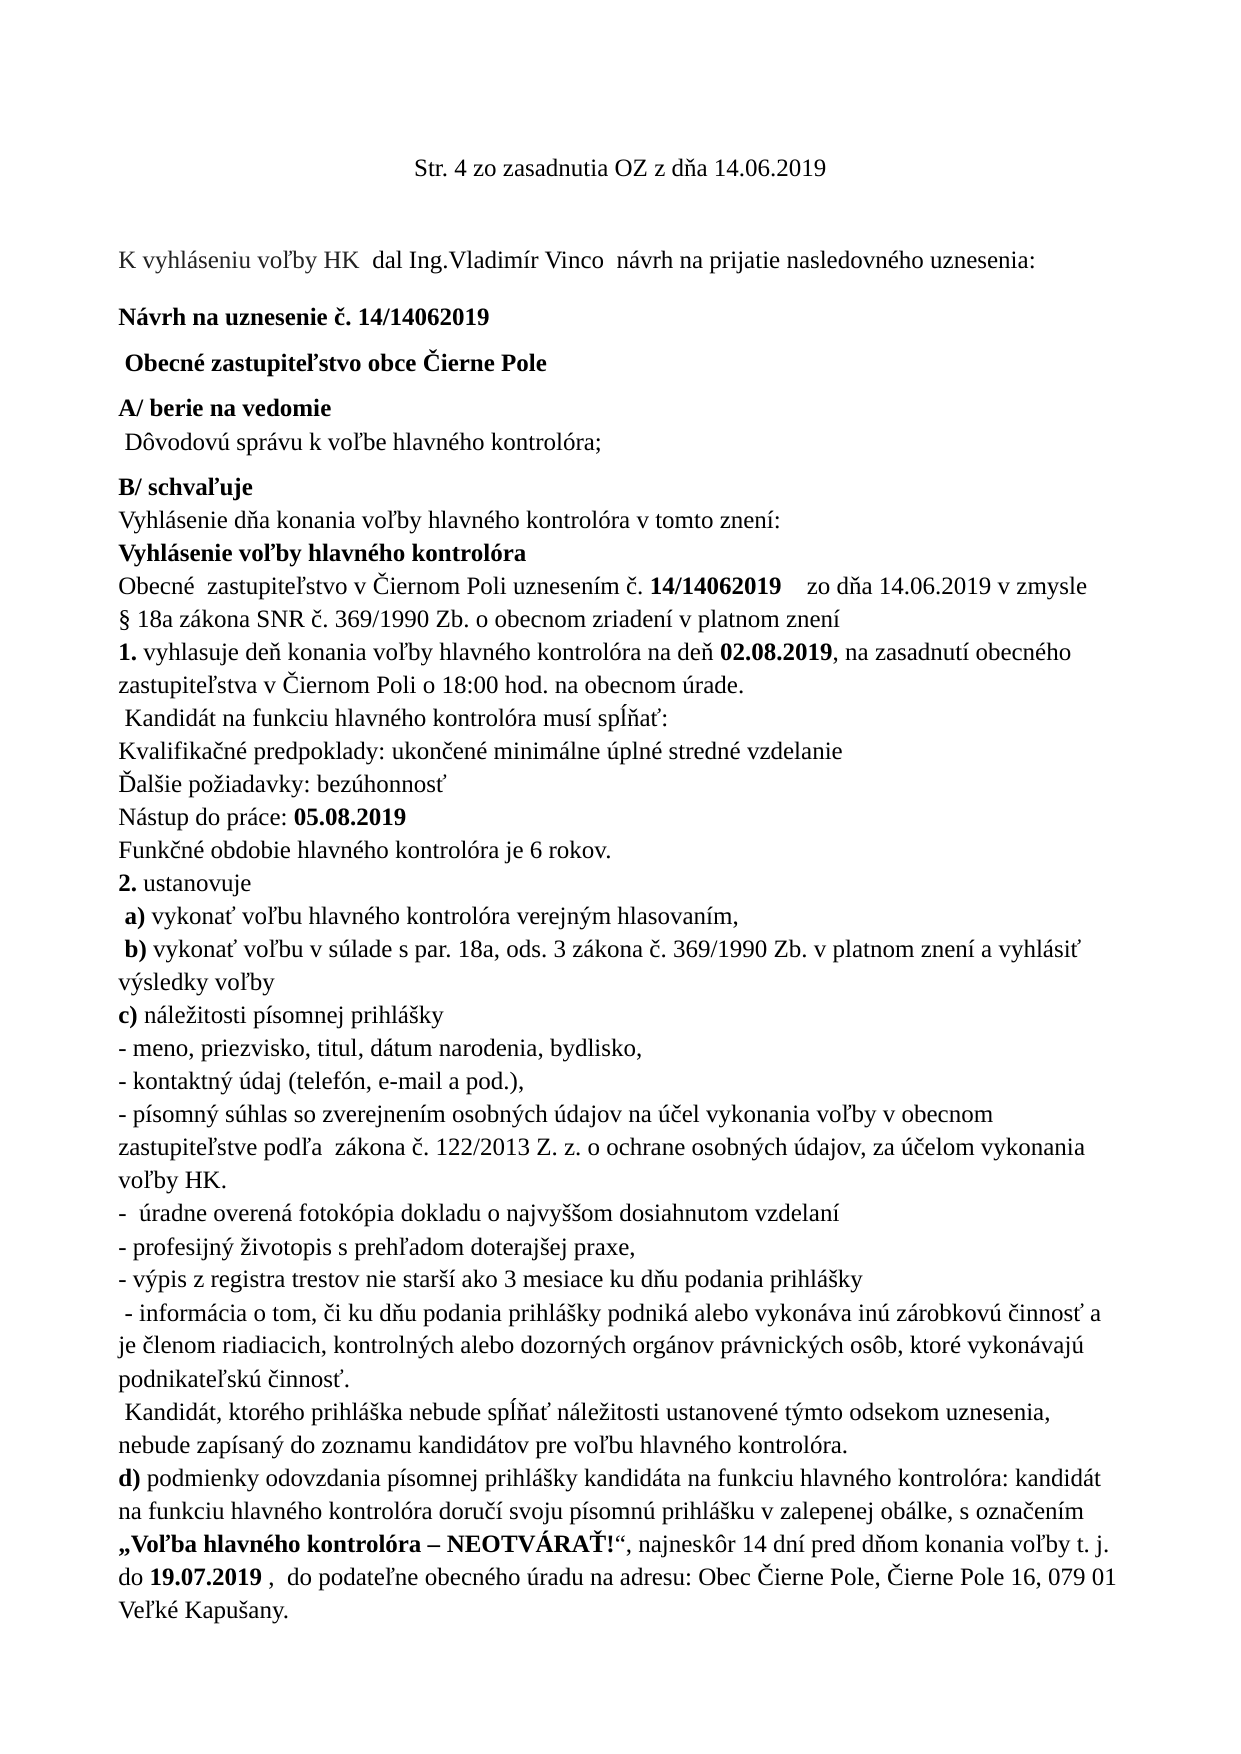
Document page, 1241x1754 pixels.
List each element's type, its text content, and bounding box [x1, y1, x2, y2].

text Str. 4 zo zasadnutia OZ z dňa 14.06.2019 [118, 153, 1122, 182]
text K vyhláseniu voľby HK dal Ing.Vladimír Vinco návrh na prijatie nasledovného uznesenia: [118, 245, 1122, 274]
text Obecné zastupiteľstvo v Čiernom Poli uznesením č. 14/14062019 zo dňa 14.06.2019 v zmysle § 18a zákona SNR č. 369/1990 Zb. o obecnom zriadení v platnom znení [118, 571, 1122, 633]
text - úradne overená fotokópia dokladu o najvyššom dosiahnutom vzdelaní [118, 1198, 1122, 1227]
text - písomný súhlas so zverejnením osobných údajov na účel vykonania voľby v obecnom zastupiteľstve podľa zákona č. 122/2013 Z. z. o ochrane osobných údajov, za účelom vykonania voľby HK. [118, 1099, 1122, 1194]
text - meno, priezvisko, titul, dátum narodenia, bydlisko, [118, 1033, 1122, 1062]
text Kandidát na funkciu hlavného kontrolóra musí spĺňať: [118, 703, 1122, 732]
text Nástup do práce: 05.08.2019 [118, 802, 1122, 831]
text Kvalifikačné predpoklady: ukončené minimálne úplné stredné vzdelanie [118, 736, 1122, 765]
text Funkčné obdobie hlavného kontrolóra je 6 rokov. [118, 835, 1122, 864]
text Vyhlásenie voľby hlavného kontrolóra [118, 538, 1122, 567]
text - kontaktný údaj (telefón, e-mail a pod.), [118, 1066, 1122, 1095]
text Obecné zastupiteľstvo obce Čierne Pole [118, 348, 1122, 377]
text Návrh na uznesenie č. 14/14062019 [118, 302, 1122, 331]
text A/ berie na vedomie [118, 393, 1122, 422]
text b) vykonať voľbu v súlade s par. 18a, ods. 3 zákona č. 369/1990 Zb. v platnom znení a vyhlásiť výsledky voľby [118, 934, 1122, 996]
text B/ schvaľuje [118, 472, 1122, 501]
text - výpis z registra trestov nie starší ako 3 mesiace ku dňu podania prihlášky [118, 1264, 1122, 1293]
text Vyhlásenie dňa konania voľby hlavného kontrolóra v tomto znení: [118, 505, 1122, 534]
text Ďalšie požiadavky: bezúhonnosť [118, 769, 1122, 798]
text 1. vyhlasuje deň konania voľby hlavného kontrolóra na deň 02.08.2019, na zasadnutí obecného zastupiteľstva v Čiernom Poli o 18:00 hod. na obecnom úrade. [118, 637, 1122, 699]
text - informácia o tom, či ku dňu podania prihlášky podniká alebo vykonáva inú zárobkovú činnosť a je členom riadiacich, kontrolných alebo dozorných orgánov právnických osôb, ktoré vykonávajú podnikateľskú činnosť. [118, 1298, 1122, 1392]
text Kandidát, ktorého prihláška nebude spĺňať náležitosti ustanovené týmto odsekom uznesenia, nebude zapísaný do zoznamu kandidátov pre voľbu hlavného kontrolóra. [118, 1397, 1122, 1458]
text - profesijný životopis s prehľadom doterajšej praxe, [118, 1232, 1122, 1260]
text a) vykonať voľbu hlavného kontrolóra verejným hlasovaním, [118, 901, 1122, 930]
text Dôvodovú správu k voľbe hlavného kontrolóra; [118, 427, 1122, 455]
text d) podmienky odovzdania písomnej prihlášky kandidáta na funkciu hlavného kontrolóra: kandidát na funkciu hlavného kontrolóra doručí svoju písomnú prihlášku v zalepenej obálke, s označením „Voľba hlavného kontrolóra – NEOTVÁRAŤ!“, najneskôr 14 dní pred dňom konania voľby t. j. do 19.07.2019 , do podateľne obecného úradu na adresu: Obec Čierne Pole, Čierne Pole 16, 079 01 Veľké Kapušany. [118, 1463, 1122, 1623]
text 2. ustanovuje [118, 868, 1122, 897]
text c) náležitosti písomnej prihlášky [118, 1000, 1122, 1029]
